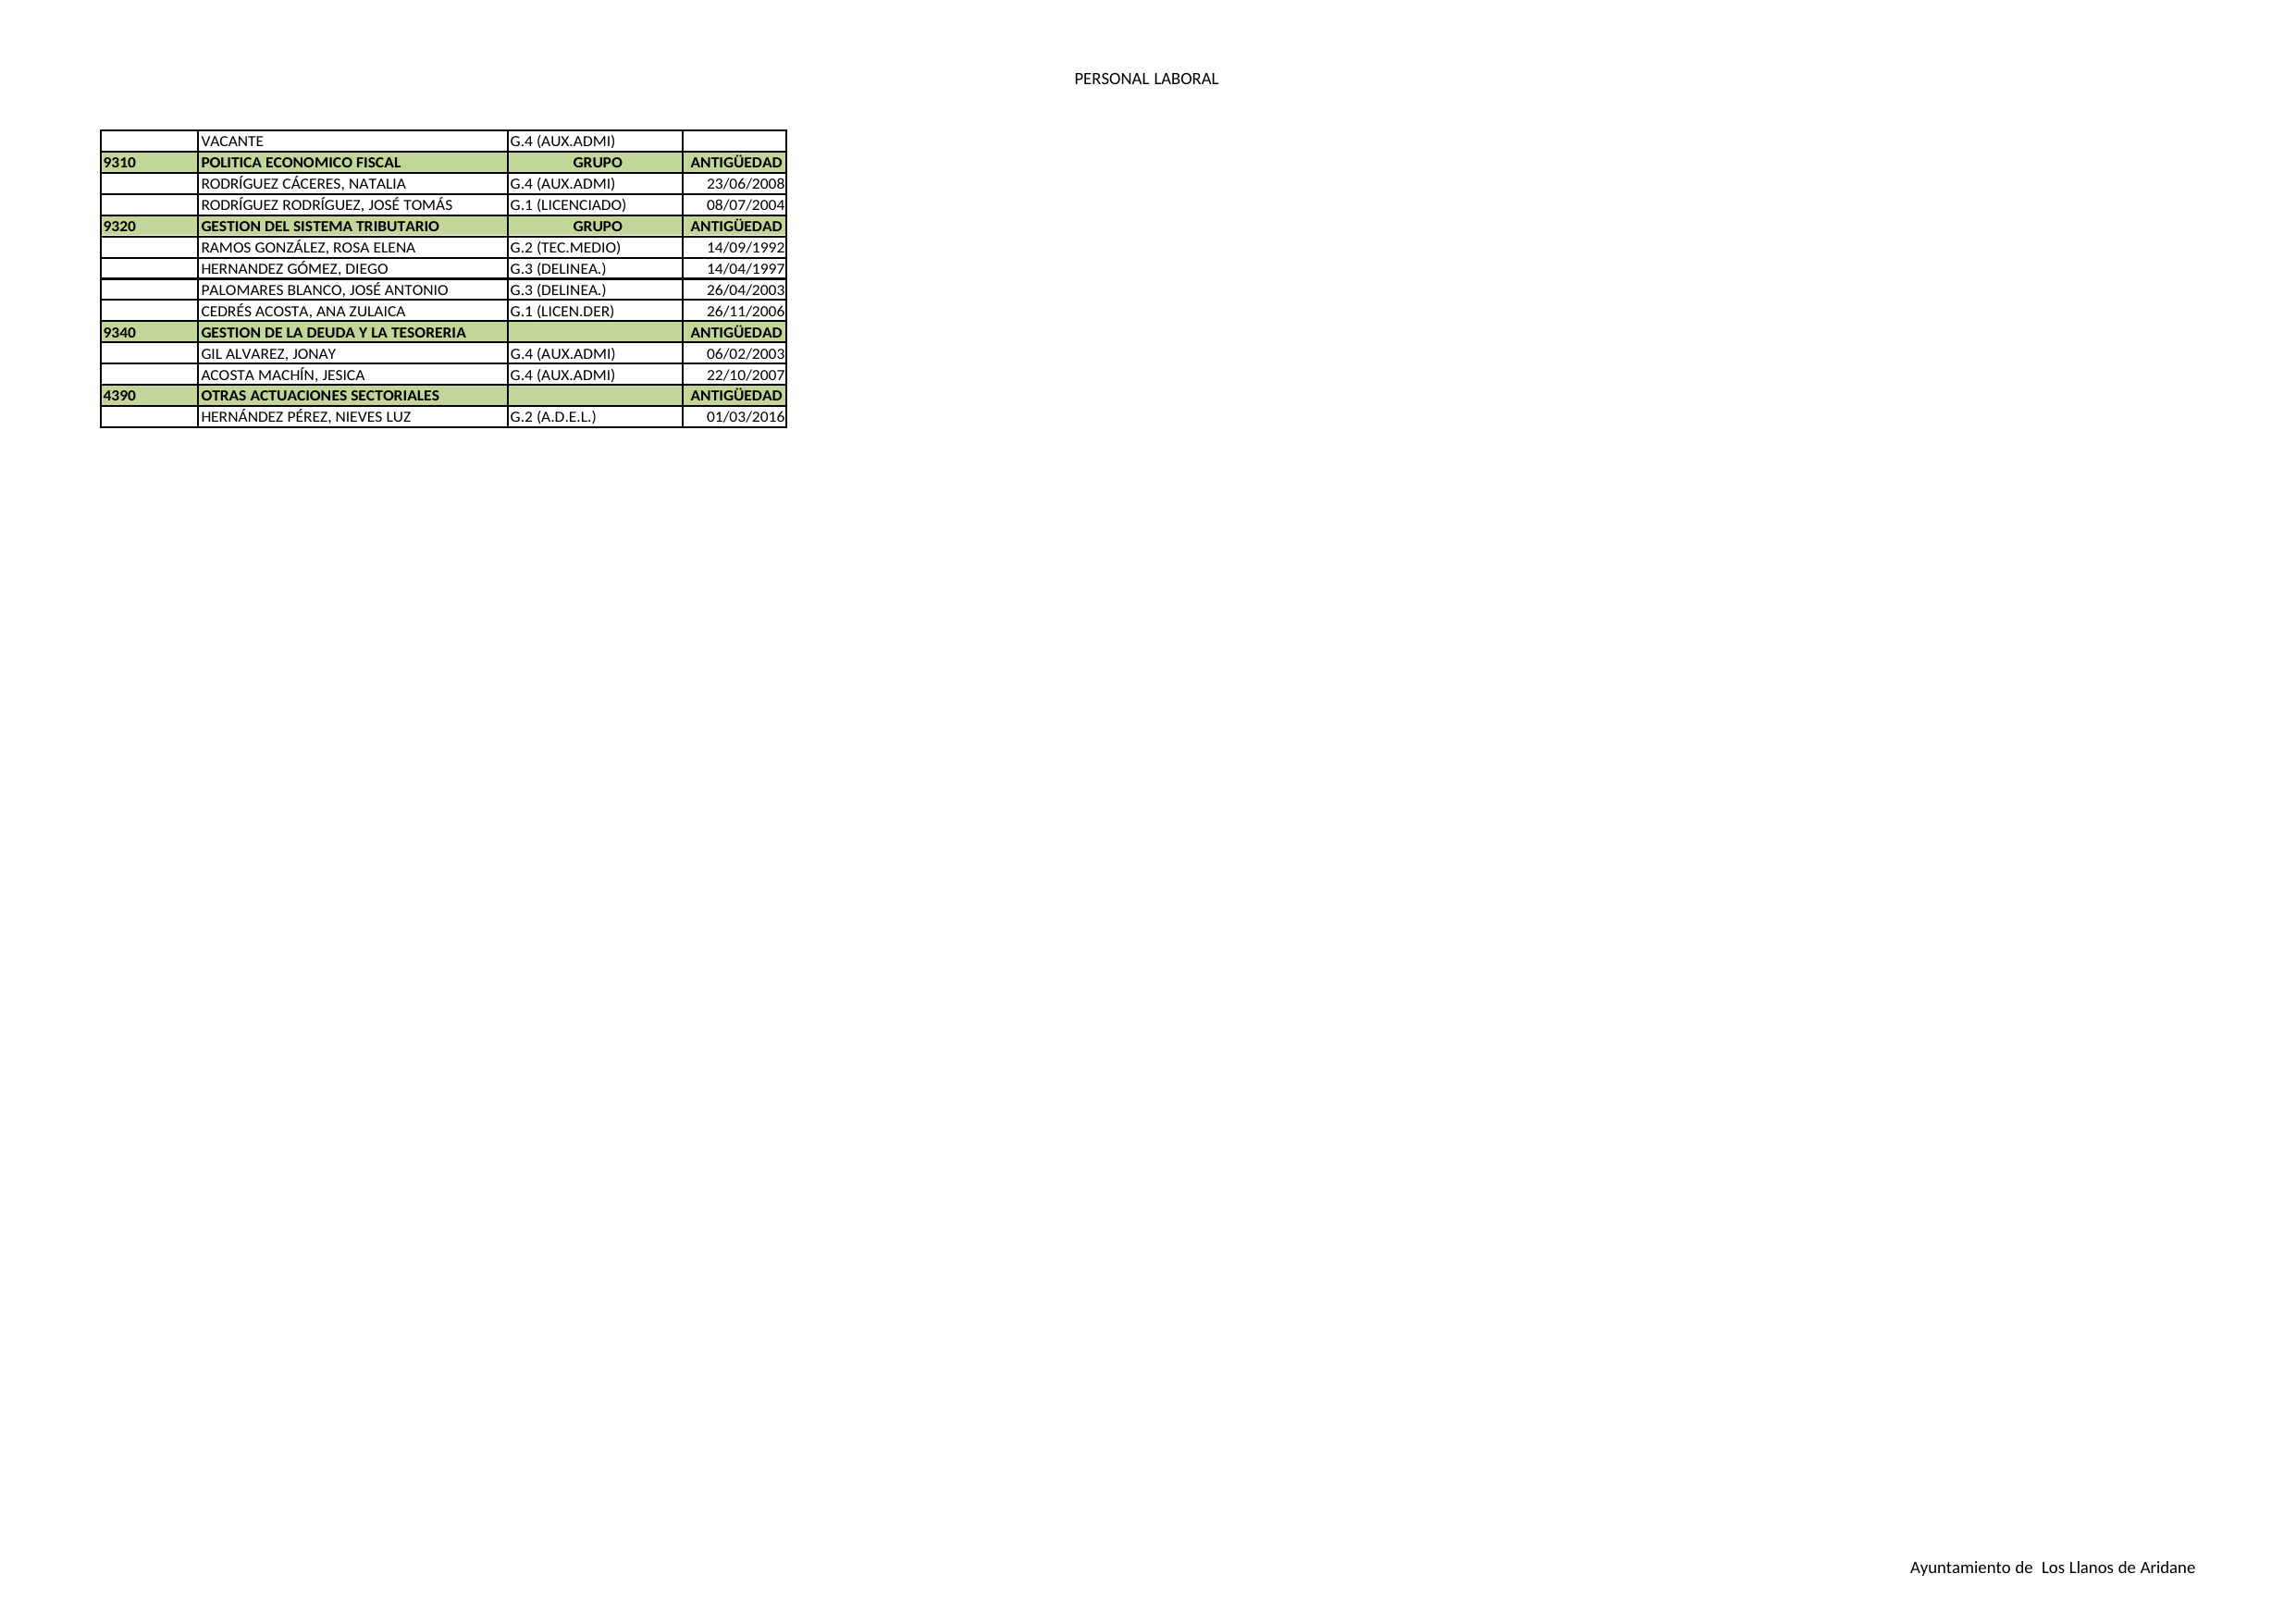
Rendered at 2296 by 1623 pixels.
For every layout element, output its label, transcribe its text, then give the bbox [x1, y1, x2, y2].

table_cell G.2 (A.D.E.L.) [509, 407, 682, 426]
table_cell 9340 [102, 322, 197, 341]
table_cell GRUPO [509, 216, 682, 235]
table_cell 08/07/2004 [684, 195, 785, 215]
table_cell RODRÍGUEZ RODRÍGUEZ, JOSÉ TOMÁS [199, 195, 507, 215]
table_header G.4 (AUX.ADMI) [509, 131, 682, 151]
table_cell G.3 (DELINEA.) [509, 280, 682, 299]
table_header [102, 131, 197, 151]
table_cell G.4 (AUX.ADMI) [509, 364, 682, 384]
table_cell 4390 [102, 386, 197, 405]
table_cell OTRAS ACTUACIONES SECTORIALES [199, 386, 507, 405]
table_cell G.1 (LICENCIADO) [509, 195, 682, 215]
table_cell [509, 322, 682, 341]
table_cell 14/04/1997 [684, 259, 785, 277]
table_cell 14/09/1992 [684, 238, 785, 256]
table_cell 01/03/2016 [684, 407, 785, 426]
table_cell PALOMARES BLANCO, JOSÉ ANTONIO [199, 280, 507, 299]
table_cell [102, 343, 197, 363]
table_cell [102, 174, 197, 193]
table_cell [102, 259, 197, 277]
table_cell G.4 (AUX.ADMI) [509, 174, 682, 193]
table_cell HERNANDEZ GÓMEZ, DIEGO [199, 259, 507, 277]
table_header [684, 131, 785, 151]
table_cell [102, 407, 197, 426]
table_cell [102, 238, 197, 256]
table_cell [509, 386, 682, 405]
table_cell ANTIGÜEDAD [684, 386, 785, 405]
table_cell CEDRÉS ACOSTA, ANA ZULAICA [199, 301, 507, 320]
table_cell ANTIGÜEDAD [684, 153, 785, 172]
table_cell ANTIGÜEDAD [684, 216, 785, 235]
table_header VACANTE [199, 131, 507, 151]
table_cell 26/04/2003 [684, 280, 785, 299]
table_cell GRUPO [509, 153, 682, 172]
table_cell G.3 (DELINEA.) [509, 259, 682, 277]
table_cell [102, 195, 197, 215]
table_cell G.4 (AUX.ADMI) [509, 343, 682, 363]
table_cell 23/06/2008 [684, 174, 785, 193]
table_cell ANTIGÜEDAD [684, 322, 785, 341]
table_cell G.2 (TEC.MEDIO) [509, 238, 682, 256]
table_cell 06/02/2003 [684, 343, 785, 363]
table_cell RODRÍGUEZ CÁCERES, NATALIA [199, 174, 507, 193]
table_cell GESTION DE LA DEUDA Y LA TESORERIA [199, 322, 507, 341]
table_cell G.1 (LICEN.DER) [509, 301, 682, 320]
table_cell 22/10/2007 [684, 364, 785, 384]
table_cell 9320 [102, 216, 197, 235]
table_cell RAMOS GONZÁLEZ, ROSA ELENA [199, 238, 507, 256]
table_cell 26/11/2006 [684, 301, 785, 320]
table_cell [102, 280, 197, 299]
table_cell 9310 [102, 153, 197, 172]
table_cell [102, 364, 197, 384]
table_cell [102, 301, 197, 320]
table_cell GESTION DEL SISTEMA TRIBUTARIO [199, 216, 507, 235]
table_cell ACOSTA MACHÍN, JESICA [199, 364, 507, 384]
table_cell GIL ALVAREZ, JONAY [199, 343, 507, 363]
table_cell HERNÁNDEZ PÉREZ, NIEVES LUZ [199, 407, 507, 426]
table_cell POLITICA ECONOMICO FISCAL [199, 153, 507, 172]
